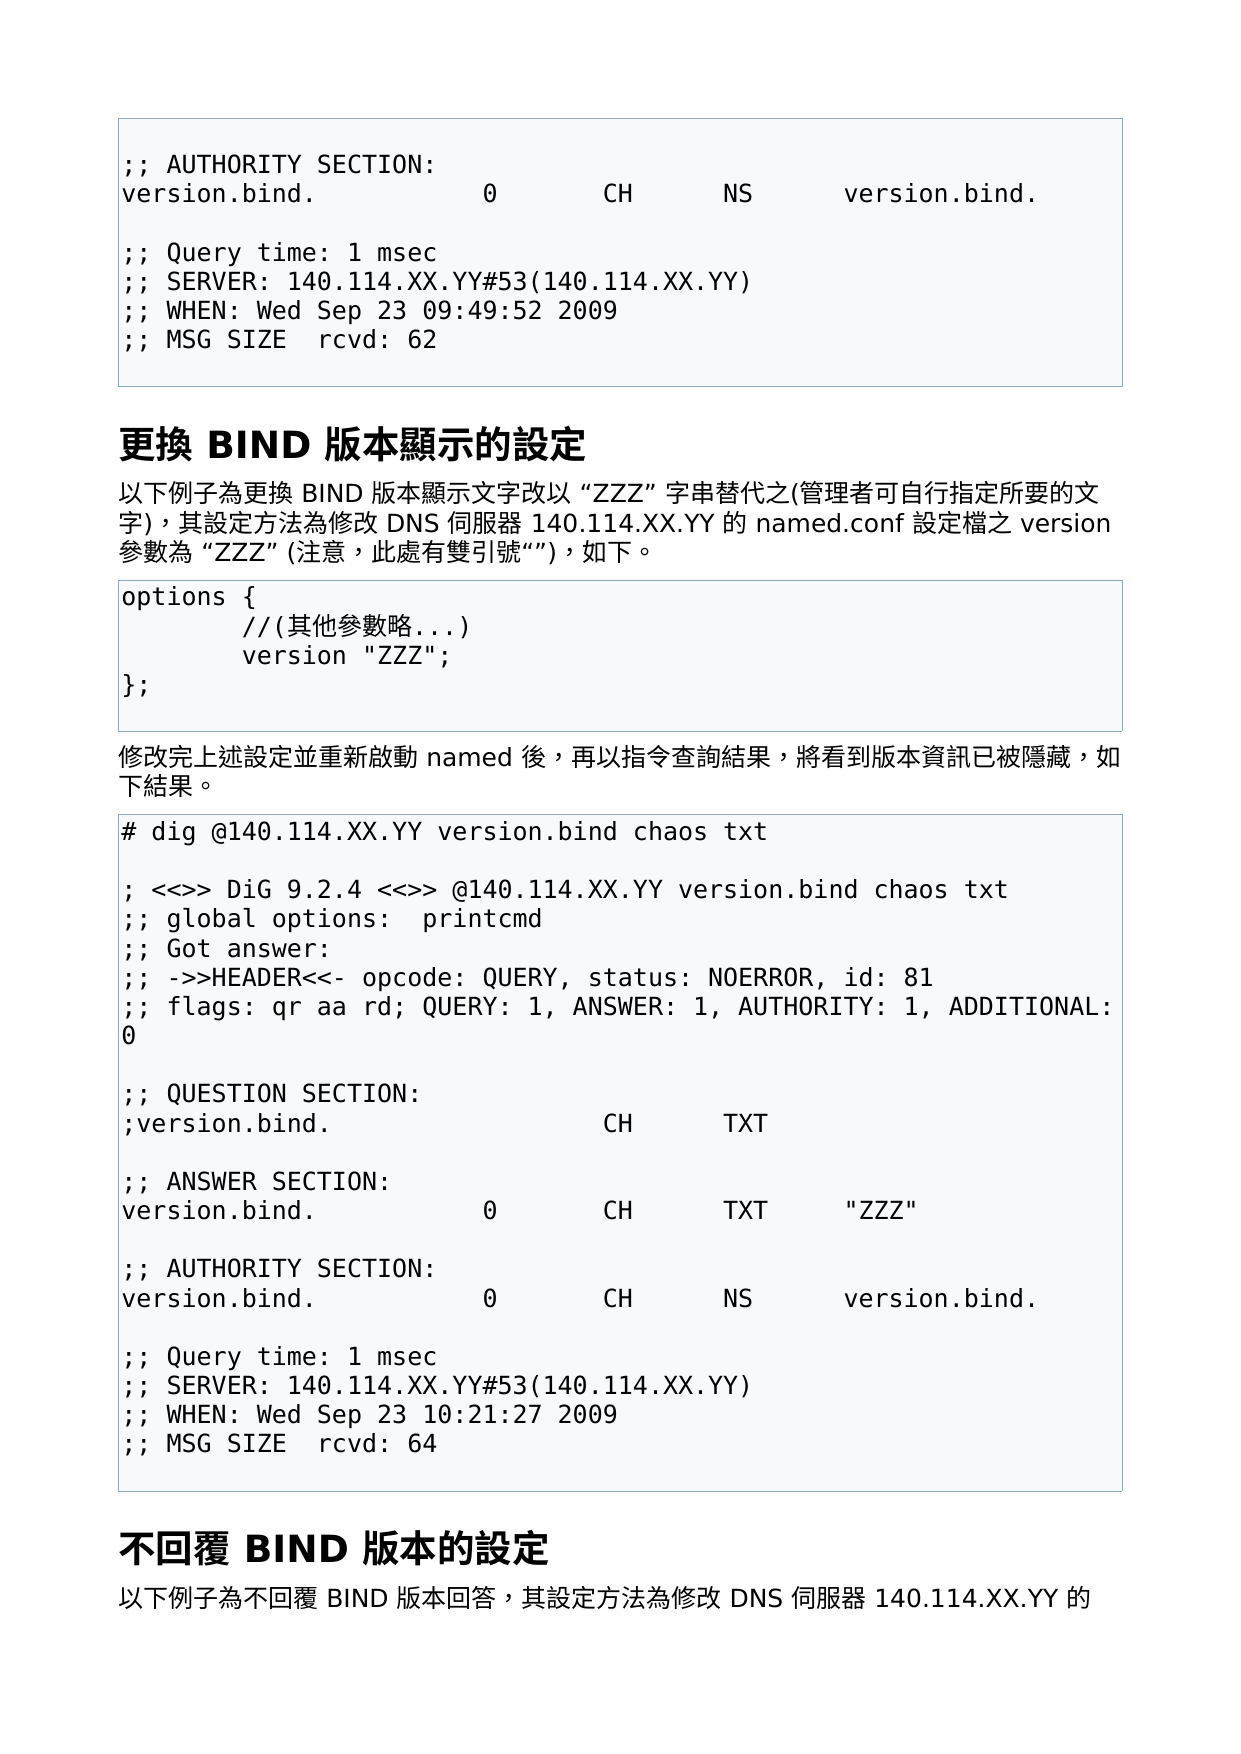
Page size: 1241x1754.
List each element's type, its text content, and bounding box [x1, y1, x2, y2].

text ;; AUTHORITY SECTION: version.bind. 0 CH NS version.bind. ;; Query time: 1 msec ;; SERVER: 140.114.XX.YY#53(140.114.XX.YY) ;; WHEN: Wed Sep 23 09:49:52 2009 ;; MSG SIZE rcvd: 62 [119, 119, 1122, 386]
text # dig @140.114.XX.YY version.bind chaos txt ; <<>> DiG 9.2.4 <<>> @140.114.XX.YY version.bind chaos txt ;; global options: printcmd ;; Got answer: ;; ->>HEADER<<- opcode: QUERY, status: NOERROR, id: 81 ;; flags: qr aa rd; QUERY: 1, ANSWER: 1, AUTHORITY: 1, ADDITIONAL: 0 ;; QUESTION SECTION: ;version.bind. CH TXT ;; ANSWER SECTION: version.bind. 0 CH TXT "ZZZ" ;; AUTHORITY SECTION: version.bind. 0 CH NS version.bind. ;; Query time: 1 msec ;; SERVER: 140.114.XX.YY#53(140.114.XX.YY) ;; WHEN: Wed Sep 23 10:21:27 2009 ;; MSG SIZE rcvd: 64 [119, 815, 1122, 1491]
text options { //(其他參數略...) version "ZZZ"; }; [119, 581, 1122, 731]
text 以下例子為不回覆 BIND 版本回答，其設定方法為修改 DNS 伺服器 140.114.XX.YY 的 [118, 1584, 1122, 1613]
text 修改完上述設定並重新啟動 named 後，再以指令查詢結果，將看到版本資訊已被隱藏，如下結果。 [118, 743, 1122, 802]
subtitle 更換 BIND 版本顯示的設定 [118, 423, 1122, 467]
text 以下例子為更換 BIND 版本顯示文字改以 “ZZZ” 字串替代之(管理者可自行指定所要的文字)，其設定方法為修改 DNS 伺服器 140.114.XX.YY 的 named.conf 設定檔之 version 參數為 “ZZZ” (注意，此處有雙引號“”)，如下。 [118, 479, 1122, 567]
subtitle 不回覆 BIND 版本的設定 [118, 1528, 1122, 1571]
